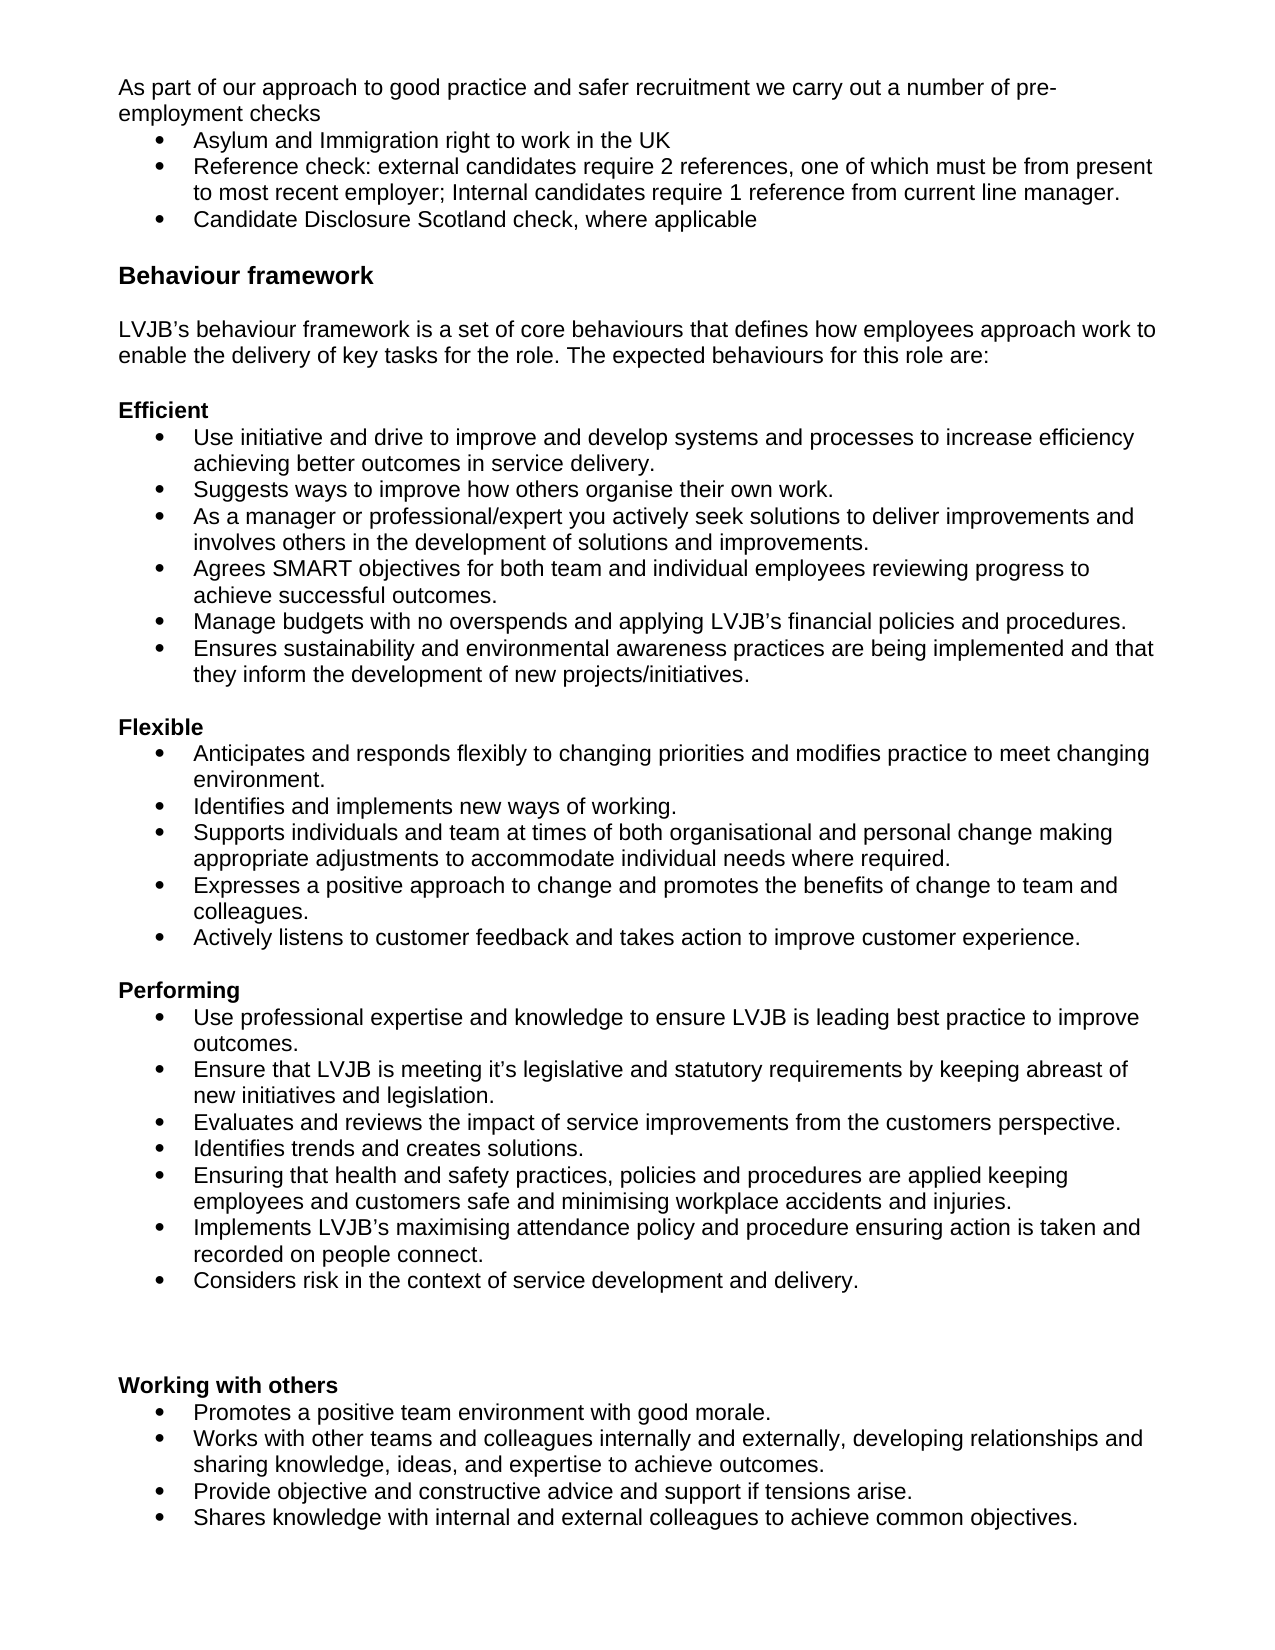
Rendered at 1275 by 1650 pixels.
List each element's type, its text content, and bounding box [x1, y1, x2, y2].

text Working with others [118, 1372, 1157, 1399]
list Implements LVJB’s maximising attendance policy and procedure ensuring action is taken and recorded on people connect. [156, 1214, 1157, 1267]
list Anticipates and responds flexibly to changing priorities and modifies practice to meet changing environment. [156, 740, 1157, 793]
list Asylum and Immigration right to work in the UK [156, 127, 1157, 153]
list Identifies and implements new ways of working. [156, 793, 1157, 819]
list Manage budgets with no overspends and applying LVJB’s financial policies and procedures. [156, 608, 1157, 634]
list Ensuring that health and safety practices, policies and procedures are applied keeping employees and customers safe and minimising workplace accidents and injuries. [156, 1162, 1157, 1214]
list Use initiative and drive to improve and develop systems and processes to increase efficiency achieving better outcomes in service delivery. [156, 424, 1157, 476]
list Actively listens to customer feedback and takes action to improve customer experience. [156, 924, 1157, 951]
list Supports individuals and team at times of both organisational and personal change making appropriate adjustments to accommodate individual needs where required. [156, 819, 1157, 872]
list Use professional expertise and knowledge to ensure LVJB is leading best practice to improve outcomes. [156, 1003, 1157, 1056]
list Promotes a positive team environment with good morale. [156, 1399, 1157, 1425]
text LVJB’s behaviour framework is a set of core behaviours that defines how employees approach work to enable the delivery of key tasks for the role. The expected behaviours for this role are: [118, 316, 1157, 368]
text As part of our approach to good practice and safer recruitment we carry out a number of pre-employment checks [118, 74, 1157, 127]
list As a manager or professional/expert you actively seek solutions to deliver improvements and involves others in the development of solutions and improvements. [156, 503, 1157, 555]
text Flexible [118, 713, 1157, 740]
text Efficient [118, 397, 1157, 424]
list Reference check: external candidates require 2 references, one of which must be from present to most recent employer; Internal candidates require 1 reference from current line manager. [156, 153, 1157, 206]
list Identifies trends and creates solutions. [156, 1135, 1157, 1162]
list Candidate Disclosure Scotland check, where applicable [156, 206, 1157, 232]
list Ensure that LVJB is meeting it’s legislative and statutory requirements by keeping abreast of new initiatives and legislation. [156, 1056, 1157, 1109]
list Expresses a positive approach to change and promotes the benefits of change to team and colleagues. [156, 872, 1157, 924]
list Agrees SMART objectives for both team and individual employees reviewing progress to achieve successful outcomes. [156, 555, 1157, 608]
list Ensures sustainability and environmental awareness practices are being implemented and that they inform the development of new projects/initiatives. [156, 634, 1157, 687]
list Suggests ways to improve how others organise their own work. [156, 476, 1157, 503]
list Shares knowledge with internal and external colleagues to achieve common objectives. [156, 1504, 1157, 1531]
list Evaluates and reviews the impact of service improvements from the customers perspective. [156, 1109, 1157, 1135]
list Provide objective and constructive advice and support if tensions arise. [156, 1478, 1157, 1504]
list Considers risk in the context of service development and delivery. [156, 1267, 1157, 1293]
list Works with other teams and colleagues internally and externally, developing relationships and sharing knowledge, ideas, and expertise to achieve outcomes. [156, 1425, 1157, 1478]
subtitle Behaviour framework [118, 261, 1157, 289]
text Performing [118, 977, 1157, 1003]
